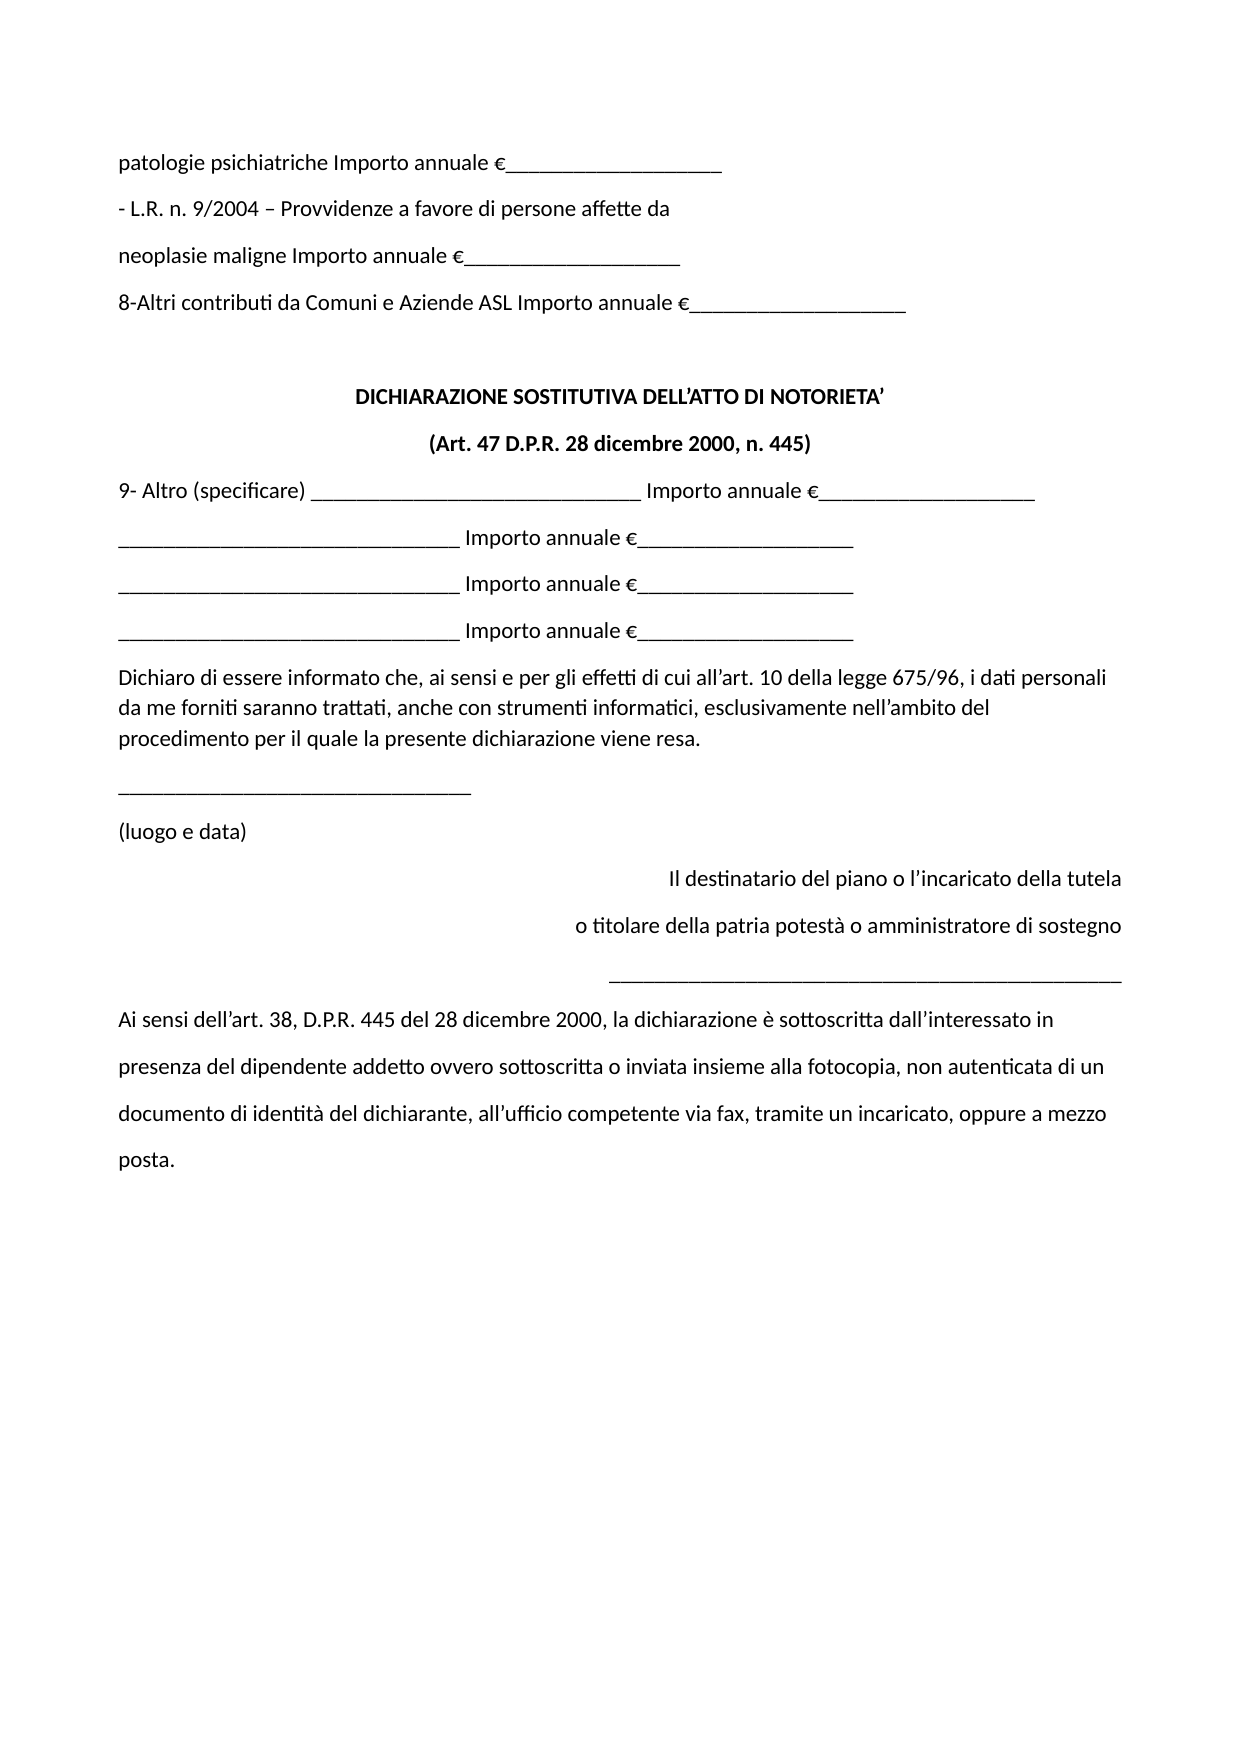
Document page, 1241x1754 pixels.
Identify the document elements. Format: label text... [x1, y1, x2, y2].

text Ai sensi dell’art. 38, D.P.R. 445 del 28 dicembre 2000, la dichiarazione è sottoscritta dall’interessato in [118, 1005, 1122, 1033]
text neoplasie maligne Importo annuale €___________________ [118, 241, 1122, 269]
text patologie psichiatriche Importo annuale €___________________ [118, 148, 1122, 176]
text presenza del dipendente addetto ovvero sottoscritta o inviata insieme alla fotocopia, non autenticata di un [118, 1052, 1122, 1080]
text documento di identità del dichiarante, all’ufficio competente via fax, tramite un incaricato, oppure a mezzo [118, 1099, 1122, 1127]
text Il destinatario del piano o l’incaricato della tutela [118, 864, 1122, 892]
text _______________________________ [118, 771, 1122, 798]
text ______________________________ Importo annuale €___________________ [118, 523, 1122, 551]
text ______________________________ Importo annuale €___________________ [118, 616, 1122, 644]
text o titolare della patria potestà o amministratore di sostegno [118, 911, 1122, 939]
text 9- Altro (specificare) _____________________________ Importo annuale €___________________ [118, 476, 1122, 504]
text ______________________________ Importo annuale €___________________ [118, 569, 1122, 597]
text Dichiaro di essere informato che, ai sensi e per gli effetti di cui all’art. 10 della legge 675/96, i dati personali da me forniti saranno trattati, anche con strumenti informatici, esclusivamente nell’ambito del procedimento per il quale la presente dichiarazione viene resa. [118, 663, 1122, 752]
text (luogo e data) [118, 817, 1122, 845]
text _____________________________________________ [118, 958, 1122, 986]
text (Art. 47 D.P.R. 28 dicembre 2000, n. 445) [118, 429, 1122, 457]
text 8-Altri contributi da Comuni e Aziende ASL Importo annuale €___________________ [118, 288, 1122, 316]
text - L.R. n. 9/2004 – Provvidenze a favore di persone affette da [118, 194, 1122, 222]
text DICHIARAZIONE SOSTITUTIVA DELL’ATTO DI NOTORIETA’ [118, 382, 1122, 410]
text posta. [118, 1146, 1122, 1173]
